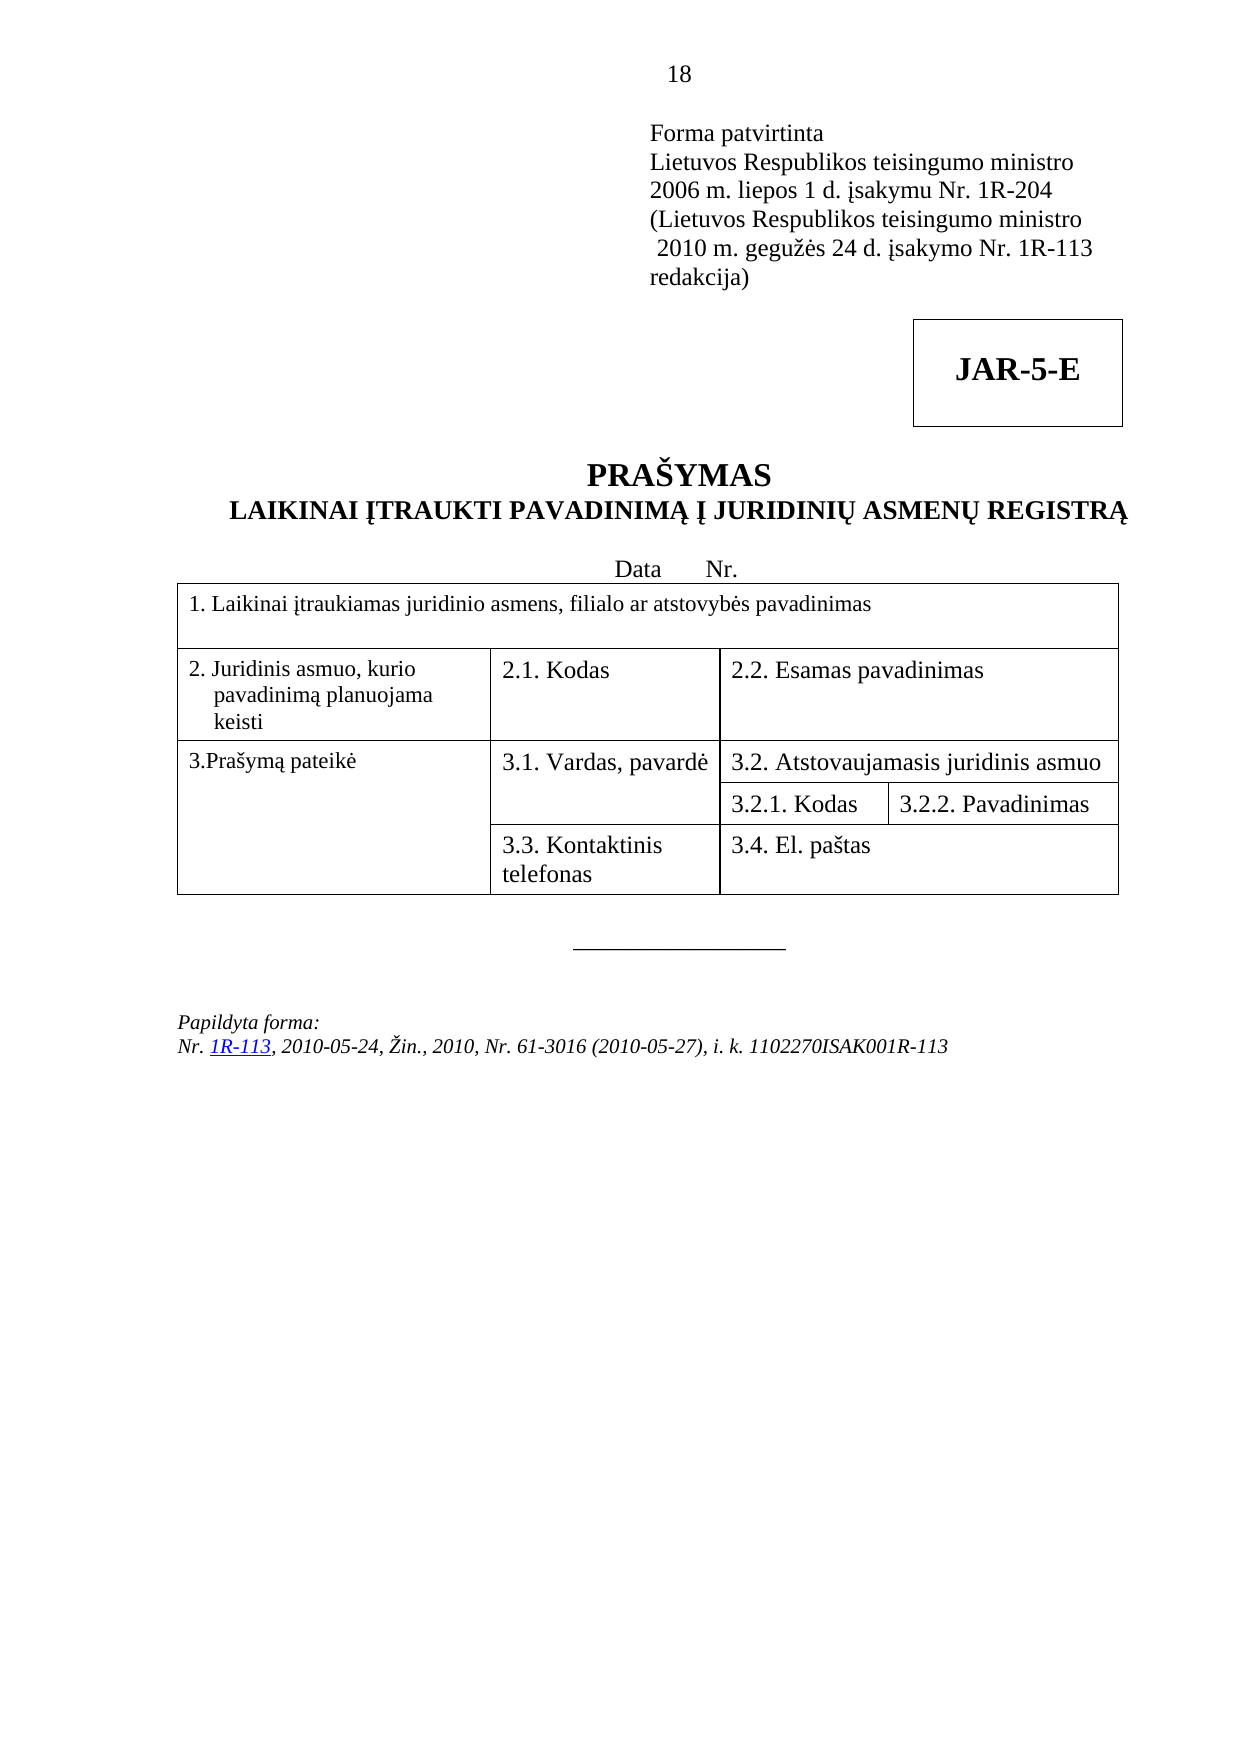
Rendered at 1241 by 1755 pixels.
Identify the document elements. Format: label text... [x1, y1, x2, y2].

table_cell 3.Prašymą pateikė [178, 741, 490, 894]
text LAIKINAI ĮTRAUKTI PAVADINIMĄ Į JURIDINIŲ ASMENŲ REGISTRĄ [177, 494, 1181, 525]
table_cell 3.3. Kontaktinis telefonas [491, 825, 719, 894]
table_cell 2.1. Kodas [491, 649, 719, 740]
text Papildyta forma: [177, 1010, 1181, 1034]
table_header 1. Laikinai įtraukiamas juridinio asmens, filialo ar atstovybės pavadinimas [178, 584, 1118, 648]
text Data Nr. [177, 554, 1181, 583]
table_cell 3.1. Vardas, pavardė [491, 741, 719, 823]
text (Lietuvos Respublikos teisingumo ministro [649, 204, 1181, 233]
table_cell 2.2. Esamas pavadinimas [721, 649, 1118, 740]
text Forma patvirtinta [649, 118, 1181, 147]
text 2010 m. gegužės 24 d. įsakymo Nr. 1R-113 redakcija) [649, 233, 1181, 291]
text 2006 m. liepos 1 d. įsakymu Nr. 1R-204 [649, 176, 1181, 204]
table_header JAR-5-E [914, 320, 1122, 426]
table_header [177, 319, 913, 426]
text _________________ [177, 924, 1181, 952]
text Nr. 1R-113, 2010-05-24, Žin., 2010, Nr. 61-3016 (2010-05-27), i. k. 1102270ISAK001R-113 [177, 1034, 1181, 1058]
table_cell 3.2.2. Pavadinimas [889, 783, 1118, 823]
text PRAŠYMAS [177, 456, 1181, 494]
table_cell 3.2.1. Kodas [721, 783, 888, 823]
table_cell 3.2. Atstovaujamasis juridinis asmuo [721, 741, 1118, 782]
text Lietuvos Respublikos teisingumo ministro [649, 147, 1181, 176]
table_cell 2. Juridinis asmuo, kurio pavadinimą planuojama keisti [178, 649, 490, 740]
table_cell 3.4. El. paštas [721, 825, 1118, 894]
